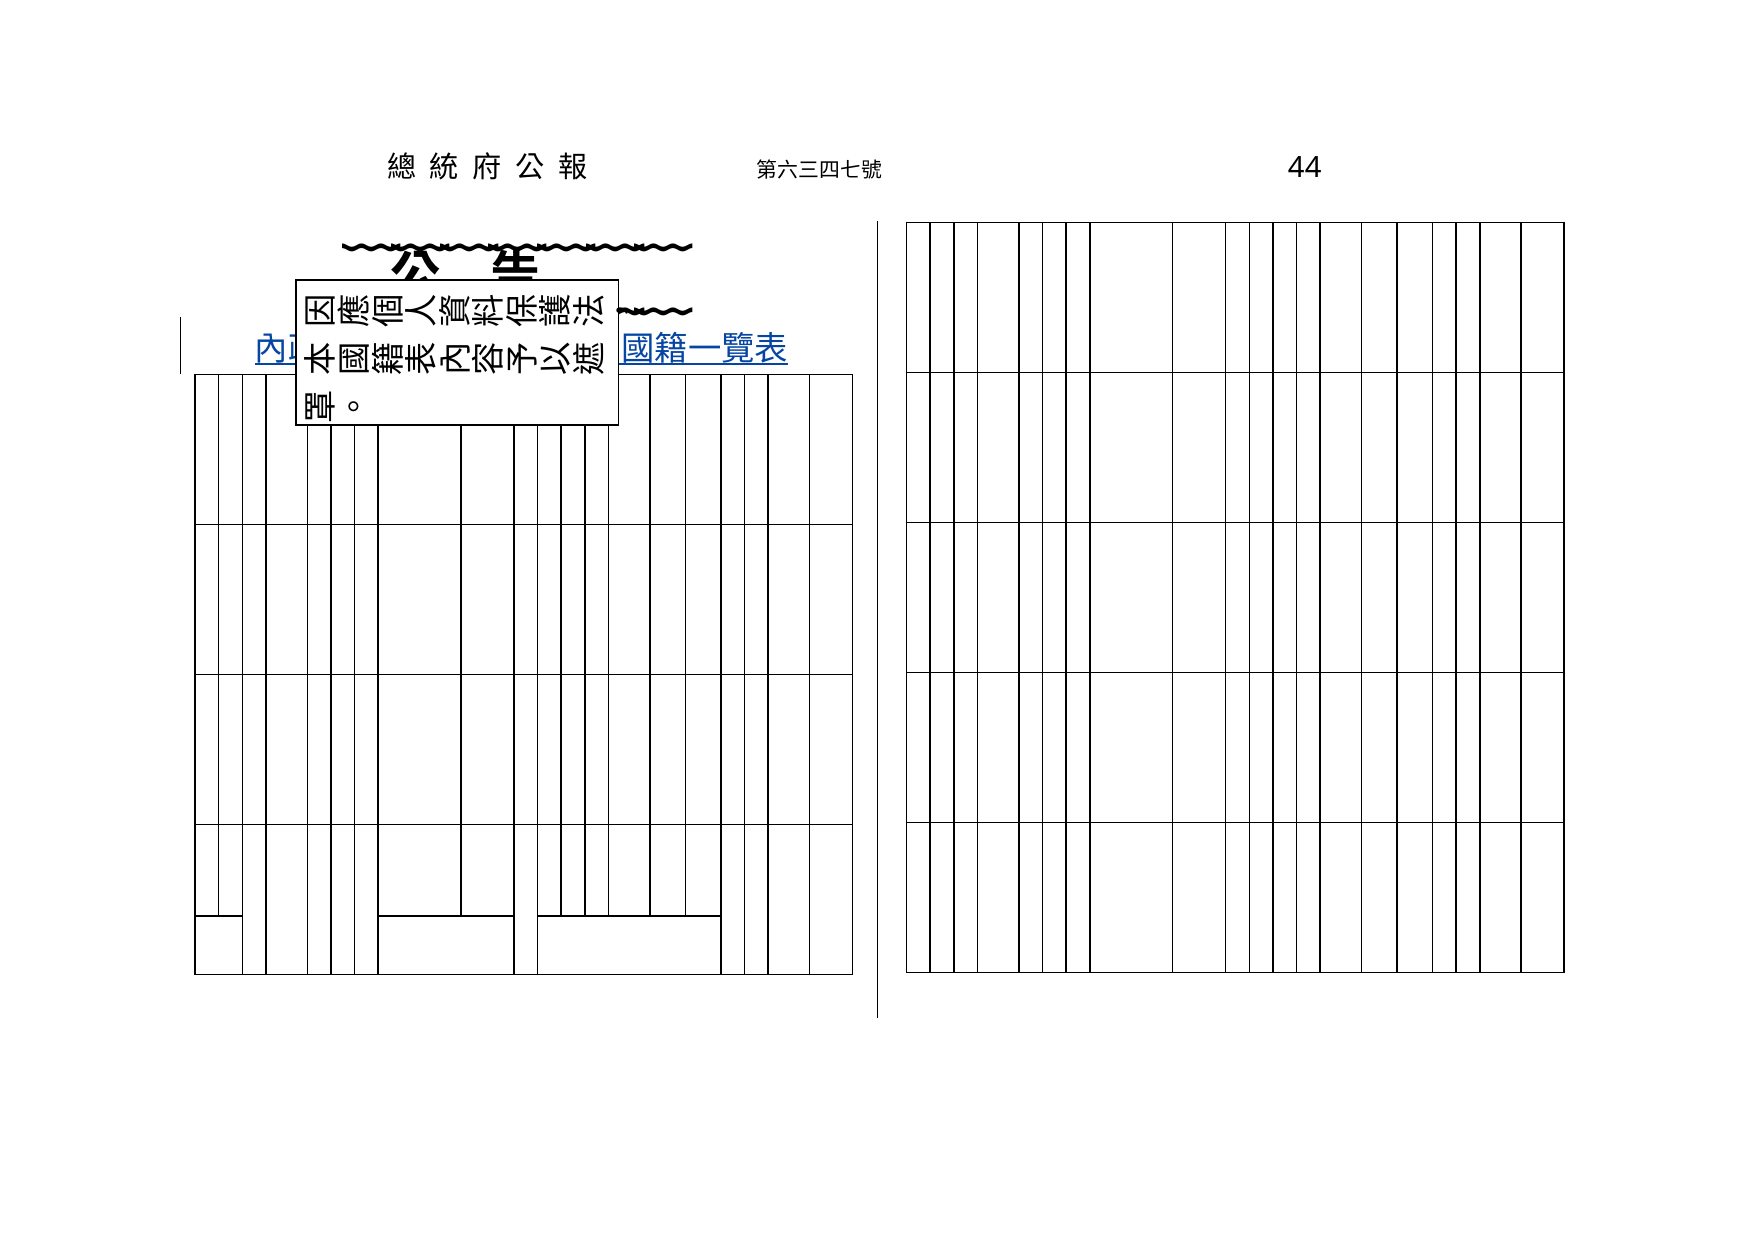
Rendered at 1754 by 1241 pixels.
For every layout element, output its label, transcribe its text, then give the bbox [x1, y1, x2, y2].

table_cell [355, 525, 377, 674]
table_cell [955, 373, 977, 522]
table_cell [978, 823, 1018, 972]
table_cell [810, 825, 852, 974]
table_cell [332, 825, 354, 974]
table_cell [1398, 373, 1432, 522]
table_cell [1020, 673, 1042, 822]
table_cell [1321, 673, 1361, 822]
table_cell [515, 675, 537, 824]
table_cell [978, 523, 1018, 672]
table_header [1226, 223, 1249, 372]
table_cell [686, 675, 720, 824]
table_cell [745, 675, 767, 824]
table_cell [745, 525, 767, 674]
table_header [1481, 223, 1520, 372]
table_cell [1433, 823, 1455, 972]
table_cell [1274, 823, 1296, 972]
table_cell [1481, 673, 1520, 822]
table_cell [192, 247, 340, 299]
table_cell [722, 825, 744, 974]
table_cell [538, 525, 560, 674]
table_cell [1274, 523, 1296, 672]
table_cell [1398, 523, 1432, 672]
table_cell ﹏﹏﹏﹏﹏﹏﹏ [619, 299, 852, 317]
table_cell [1398, 673, 1432, 822]
table_cell [1481, 823, 1520, 972]
table_cell [1226, 823, 1249, 972]
table_cell [196, 675, 218, 824]
table_cell [609, 825, 649, 915]
table_cell [1226, 373, 1249, 522]
table_cell [810, 525, 852, 674]
table_cell [1250, 373, 1272, 522]
table_cell [196, 825, 218, 915]
table_header [1020, 223, 1042, 372]
table_cell [1226, 673, 1249, 822]
table_cell [515, 525, 537, 674]
table_cell [1226, 523, 1249, 672]
table_cell [379, 525, 460, 674]
table_cell [931, 673, 953, 822]
table_cell [651, 825, 685, 915]
table_cell [931, 373, 953, 522]
table_header [332, 426, 354, 524]
table_cell [462, 675, 513, 824]
table_cell [769, 675, 809, 824]
table_cell [1173, 673, 1225, 822]
table_cell [1297, 523, 1319, 672]
table_cell [243, 825, 265, 974]
table_header [978, 223, 1018, 372]
table_header [907, 223, 929, 372]
table_cell [1362, 823, 1396, 972]
table_cell [1274, 673, 1296, 822]
table_cell [769, 525, 809, 674]
table_cell [332, 525, 354, 674]
table_cell [1457, 823, 1479, 972]
table_cell [651, 675, 685, 824]
table_cell [1091, 373, 1172, 522]
table_cell [243, 675, 265, 824]
table_header [722, 375, 744, 524]
table_cell 公告 [340, 247, 852, 299]
table_header [462, 426, 513, 524]
table_header [1067, 223, 1089, 372]
table_cell [308, 825, 330, 974]
table_cell [931, 823, 953, 972]
table_cell [609, 525, 649, 674]
table_cell [1457, 373, 1479, 522]
table_cell [907, 823, 929, 972]
table_cell [955, 673, 977, 822]
table_header [1173, 223, 1225, 372]
table_cell [1250, 673, 1272, 822]
table_cell [1481, 523, 1520, 672]
table_header [931, 223, 953, 372]
table_cell [219, 525, 242, 674]
table_cell [379, 825, 460, 915]
table_cell [332, 675, 354, 824]
table_cell [1321, 823, 1361, 972]
table_header ﹏﹏﹏﹏﹏﹏﹏ [340, 222, 852, 247]
table_header [955, 223, 977, 372]
table_cell [810, 675, 852, 824]
table_header [515, 426, 537, 524]
table_cell [308, 675, 330, 824]
table_cell [538, 917, 720, 974]
table_cell [1362, 523, 1396, 672]
table_cell [1297, 373, 1319, 522]
table_cell [1362, 373, 1396, 522]
table_cell [722, 675, 744, 824]
table_cell [1067, 373, 1089, 522]
table_cell [745, 825, 767, 974]
table_cell [1250, 523, 1272, 672]
table_header [219, 375, 242, 524]
table_cell [1522, 523, 1563, 672]
table_cell [562, 825, 584, 915]
table_header [586, 426, 608, 524]
table_cell [562, 525, 584, 674]
table_header [243, 375, 265, 524]
table_header [1522, 223, 1563, 372]
table_cell [355, 825, 377, 974]
table_cell [978, 373, 1018, 522]
table_cell [955, 523, 977, 672]
table_cell [538, 825, 560, 915]
table_cell [538, 675, 560, 824]
table_cell [1522, 373, 1563, 522]
table_cell [1173, 373, 1225, 522]
table_cell [1297, 673, 1319, 822]
table_cell [1297, 823, 1319, 972]
table_header [1433, 223, 1455, 372]
table_cell [355, 675, 377, 824]
table_cell [1457, 673, 1479, 822]
table_cell [1321, 373, 1361, 522]
table_cell [586, 825, 608, 915]
table_cell [267, 675, 307, 824]
table_cell [196, 525, 218, 674]
table_header [810, 375, 852, 524]
table_cell [955, 823, 977, 972]
table_header [196, 375, 218, 524]
table_cell [722, 525, 744, 674]
table_header [192, 222, 340, 247]
table_cell [1457, 523, 1479, 672]
table_cell [651, 525, 685, 674]
table_cell [1481, 373, 1520, 522]
table_cell [1043, 673, 1065, 822]
table_header [609, 375, 649, 524]
table_cell [562, 675, 584, 824]
table_cell [1067, 523, 1089, 672]
table_cell [931, 523, 953, 672]
table_cell [1020, 523, 1042, 672]
table_cell [1020, 373, 1042, 522]
table_header [1398, 223, 1432, 372]
table_cell [379, 675, 460, 824]
table_header [1457, 223, 1479, 372]
table_cell [586, 675, 608, 824]
table_cell [1091, 823, 1172, 972]
table_cell [1173, 823, 1225, 972]
table_cell [1020, 823, 1042, 972]
table_cell [192, 299, 295, 317]
table_cell [686, 825, 720, 915]
table_header [562, 426, 584, 524]
table_header [1274, 223, 1296, 372]
table_cell [1043, 823, 1065, 972]
table_header [1091, 223, 1172, 372]
table_header [769, 375, 809, 524]
table_cell [1274, 373, 1296, 522]
table_cell [1321, 523, 1361, 672]
table_cell [196, 917, 242, 974]
table_cell [769, 825, 809, 974]
table_cell [1398, 823, 1432, 972]
table_cell [1043, 523, 1065, 672]
text 內政部核准取得中華民國國籍一覽表 [195, 317, 295, 374]
table_cell [515, 825, 537, 974]
text 內政部核准取得中華民國國籍一覽表 [619, 317, 847, 374]
table_header [308, 426, 330, 524]
table_cell [379, 917, 513, 974]
table_cell [1522, 673, 1563, 822]
table_cell [462, 525, 513, 674]
table_cell [1173, 523, 1225, 672]
table_cell [1091, 673, 1172, 822]
table_cell [1433, 373, 1455, 522]
table_header [538, 426, 560, 524]
table_cell [907, 673, 929, 822]
table_header [1297, 223, 1319, 372]
table_header [651, 375, 685, 524]
table_header [1250, 223, 1272, 372]
table_cell [267, 825, 307, 974]
table_cell [219, 825, 242, 915]
table_header [379, 426, 460, 524]
table_header [355, 426, 377, 524]
table_cell [1522, 823, 1563, 972]
table_cell [1067, 823, 1089, 972]
table_cell [907, 523, 929, 672]
table_header [686, 375, 720, 524]
text 內政部核准取得中華民國國籍一覽表 [260, 342, 281, 363]
table_header [267, 375, 307, 524]
table_cell [609, 675, 649, 824]
table_cell [686, 525, 720, 674]
table_header [1362, 223, 1396, 372]
table_cell [978, 673, 1018, 822]
table_cell [308, 525, 330, 674]
table_cell [219, 675, 242, 824]
table_cell [1043, 373, 1065, 522]
table_cell [1433, 673, 1455, 822]
table_cell [1091, 523, 1172, 672]
table_cell [1250, 823, 1272, 972]
table_cell [1067, 673, 1089, 822]
table_cell [1362, 673, 1396, 822]
table_header [745, 375, 767, 524]
table_header [1321, 223, 1361, 372]
table_cell [267, 525, 307, 674]
table_cell [243, 525, 265, 674]
table_cell [586, 525, 608, 674]
table_header [1043, 223, 1065, 372]
text 內政部核准取得中華民國國籍一覽表 [626, 336, 649, 359]
table_cell [1433, 523, 1455, 672]
table_cell [907, 373, 929, 522]
table_cell [462, 825, 513, 915]
